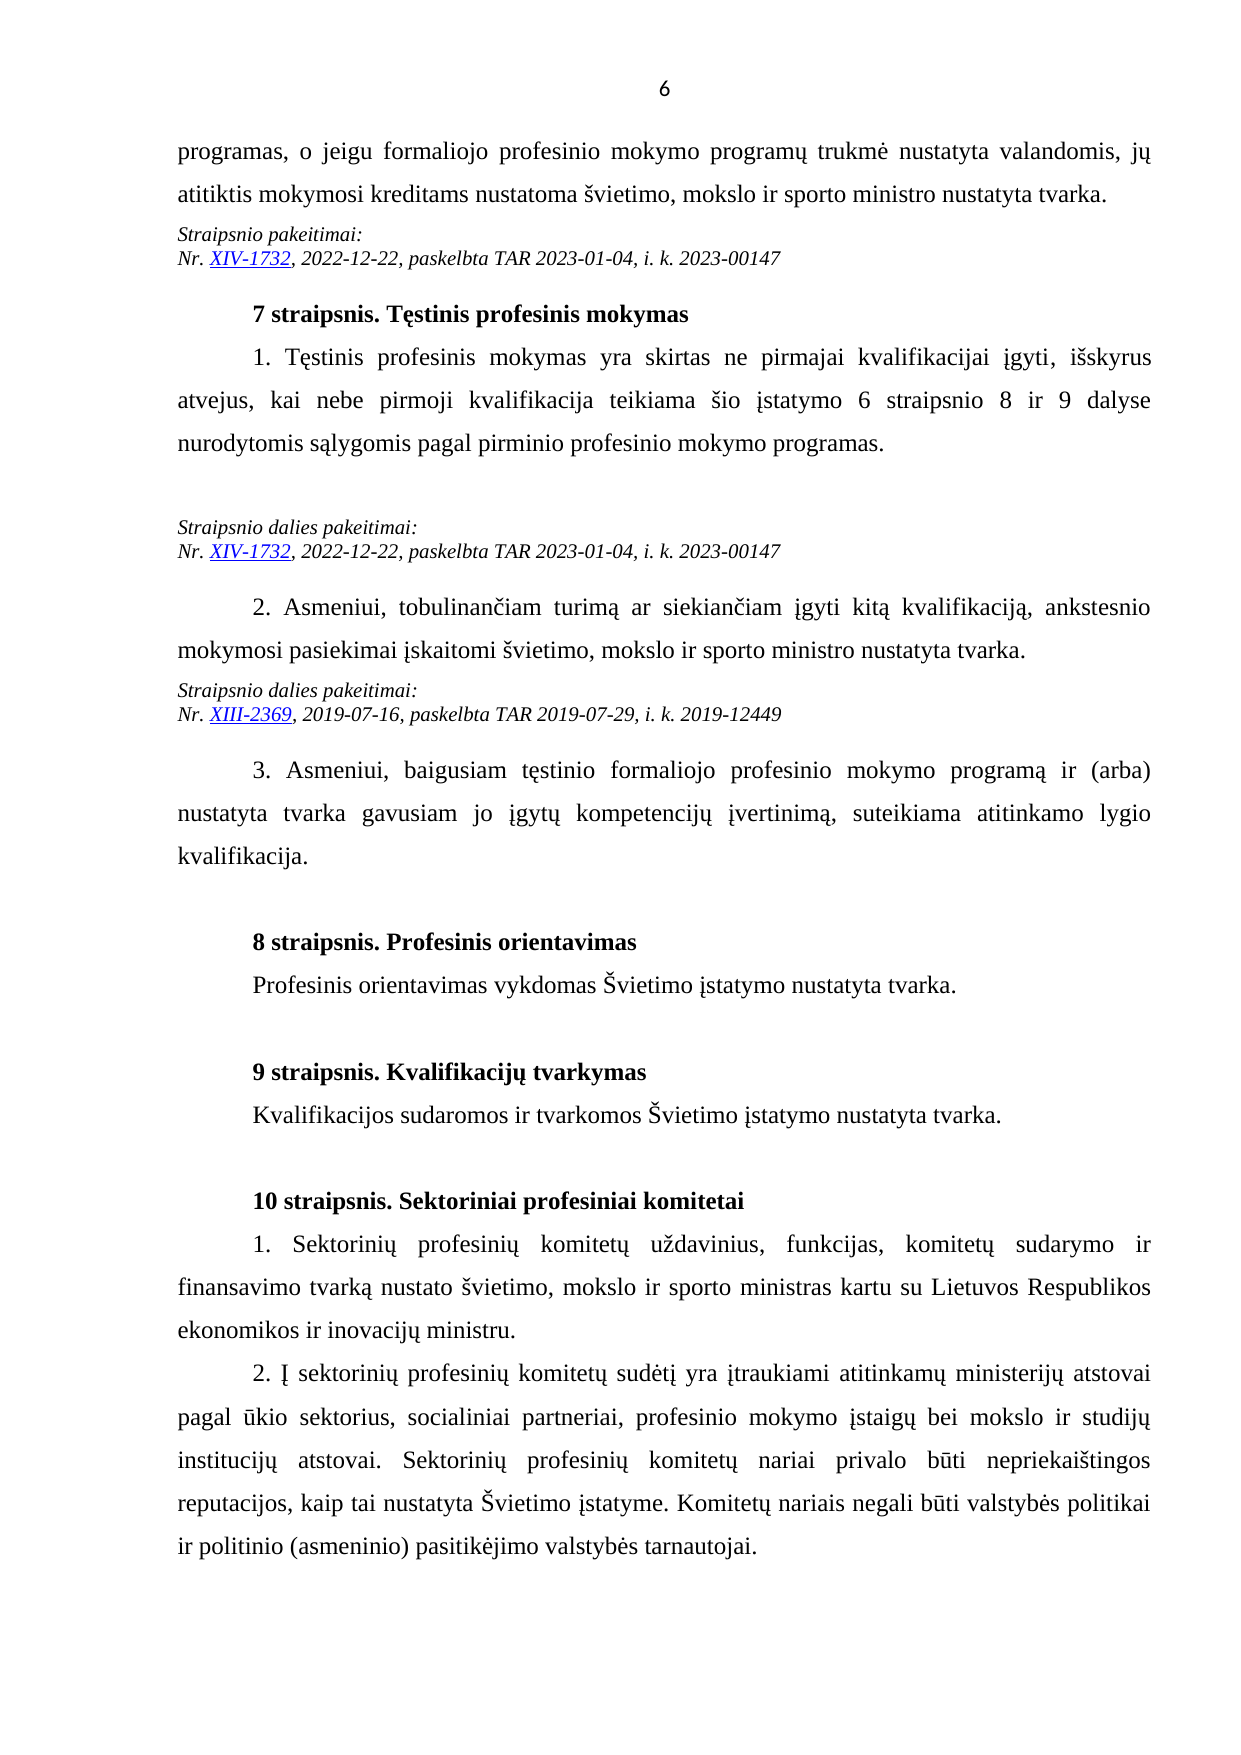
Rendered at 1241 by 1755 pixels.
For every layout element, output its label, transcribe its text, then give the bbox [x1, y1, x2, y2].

text Nr. XIII-2369, 2019-07-16, paskelbta TAR 2019-07-29, i. k. 2019-12449 [177, 702, 1152, 726]
text Straipsnio dalies pakeitimai: [177, 678, 1152, 702]
text Nr. XIV-1732, 2022-12-22, paskelbta TAR 2023-01-04, i. k. 2023-00147 [177, 539, 1152, 563]
text 9 straipsnis. Kvalifikacijų tvarkymas [177, 1057, 1152, 1085]
text 8 straipsnis. Profesinis orientavimas [177, 927, 1152, 956]
text 2. Asmeniui, tobulinančiam turimą ar siekiančiam įgyti kitą kvalifikaciją, ankstesnio mokymosi pasiekimai įskaitomi švietimo, mokslo ir sporto ministro nustatyta tvarka. [177, 592, 1152, 663]
text Profesinis orientavimas vykdomas Švietimo įstatymo nustatyta tvarka. [177, 970, 1152, 999]
text 7 straipsnis. Tęstinis profesinis mokymas [177, 299, 1152, 328]
text 1. Tęstinis profesinis mokymas yra skirtas ne pirmajai kvalifikacijai įgyti, išskyrus atvejus, kai nebe pirmoji kvalifikacija teikiama šio įstatymo 6 straipsnio 8 ir 9 dalyse nurodytomis sąlygomis pagal pirminio profesinio mokymo programas. [177, 342, 1152, 457]
text programas, o jeigu formaliojo profesinio mokymo programų trukmė nustatyta valandomis, jų atitiktis mokymosi kreditams nustatoma švietimo, mokslo ir sporto ministro nustatyta tvarka. [177, 136, 1152, 208]
text Straipsnio dalies pakeitimai: [177, 515, 1152, 539]
text Nr. XIV-1732, 2022-12-22, paskelbta TAR 2023-01-04, i. k. 2023-00147 [177, 246, 1152, 270]
text Kvalifikacijos sudaromos ir tvarkomos Švietimo įstatymo nustatyta tvarka. [177, 1100, 1152, 1128]
text 10 straipsnis. Sektoriniai profesiniai komitetai [177, 1186, 1152, 1215]
text 2. Į sektorinių profesinių komitetų sudėtį yra įtraukiami atitinkamų ministerijų atstovai pagal ūkio sektorius, socialiniai partneriai, profesinio mokymo įstaigų bei mokslo ir studijų institucijų atstovai. Sektorinių profesinių komitetų nariai privalo būti nepriekaištingos reputacijos, kaip tai nustatyta Švietimo įstatyme. Komitetų nariais negali būti valstybės politikai ir politinio (asmeninio) pasitikėjimo valstybės tarnautojai. [177, 1358, 1152, 1560]
text 3. Asmeniui, baigusiam tęstinio formaliojo profesinio mokymo programą ir (arba) nustatyta tvarka gavusiam jo įgytų kompetencijų įvertinimą, suteikiama atitinkamo lygio kvalifikacija. [177, 755, 1152, 870]
text 1. Sektorinių profesinių komitetų uždavinius, funkcijas, komitetų sudarymo ir finansavimo tvarką nustato švietimo, mokslo ir sporto ministras kartu su Lietuvos Respublikos ekonomikos ir inovacijų ministru. [177, 1229, 1152, 1344]
text Straipsnio pakeitimai: [177, 222, 1152, 246]
